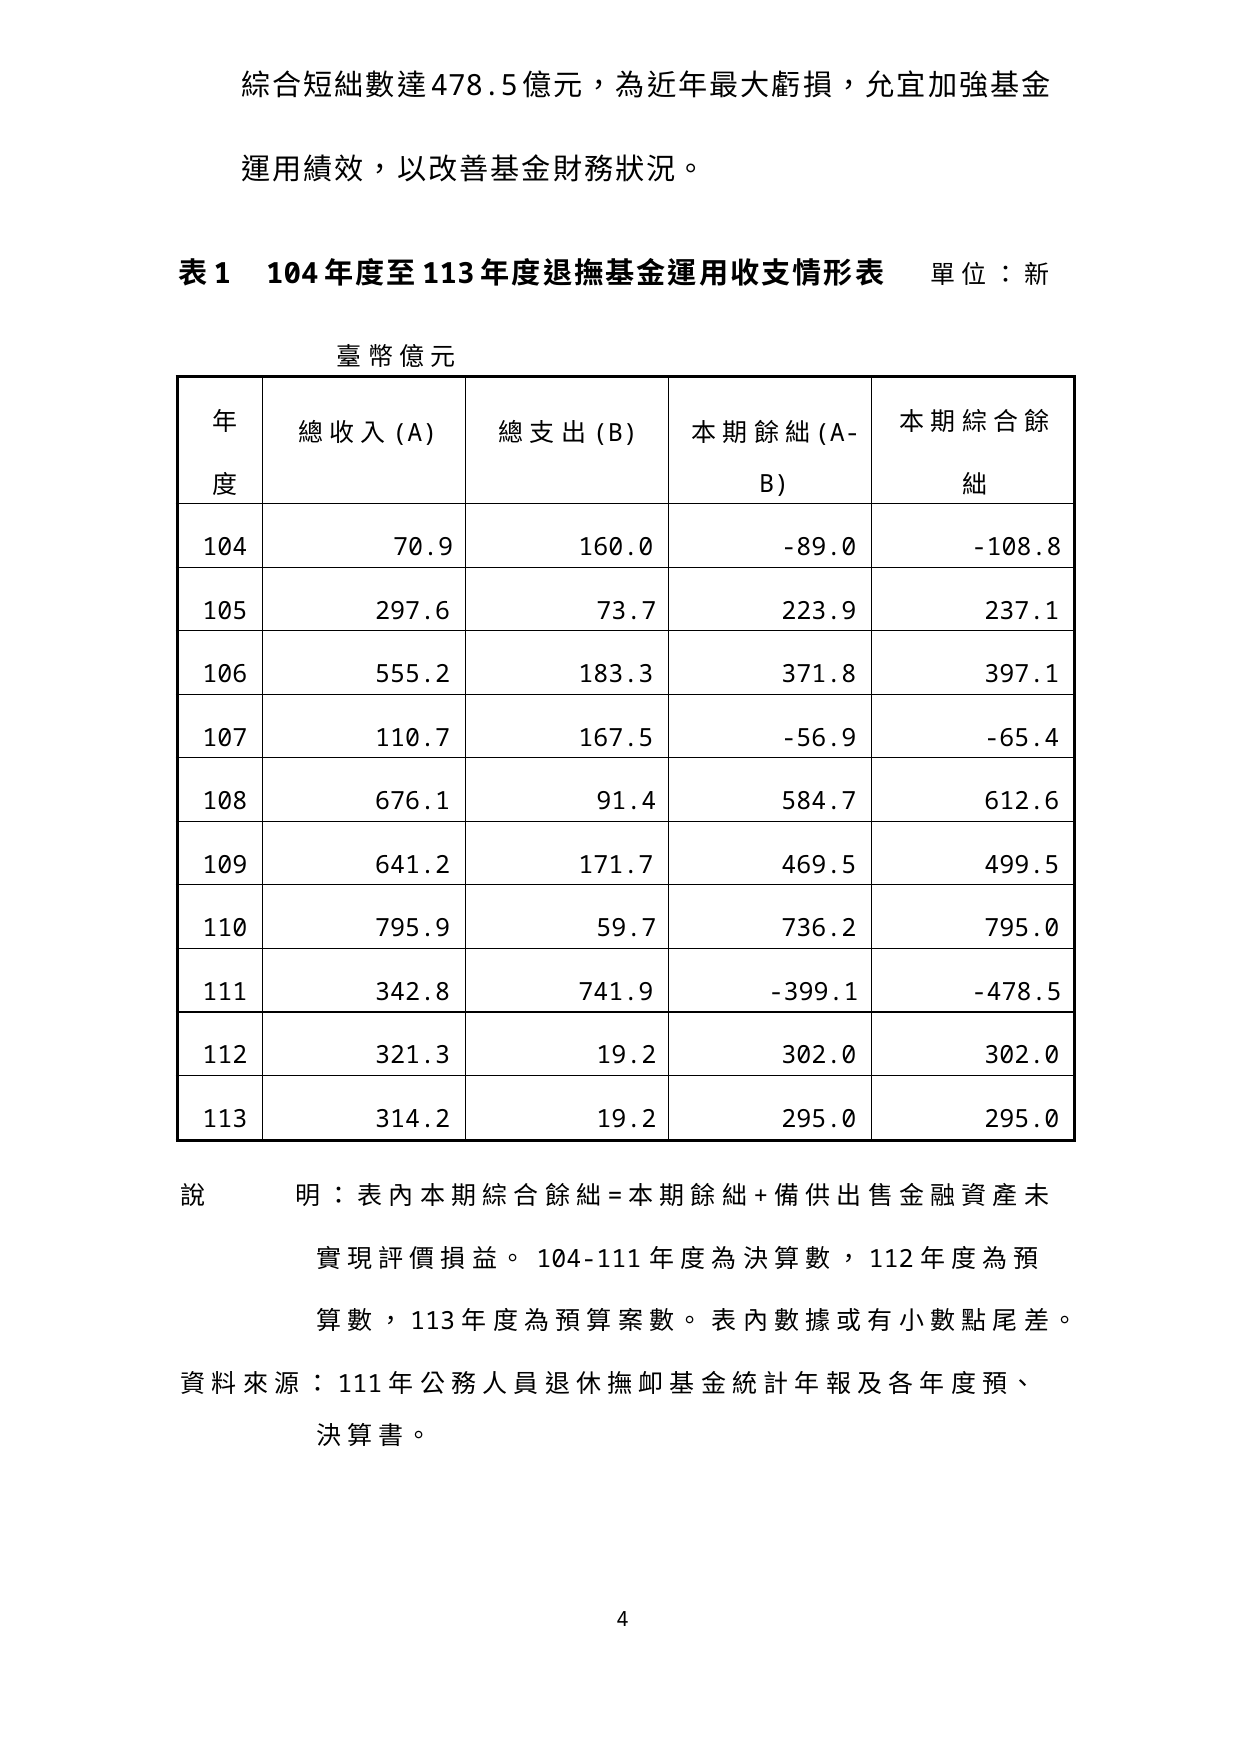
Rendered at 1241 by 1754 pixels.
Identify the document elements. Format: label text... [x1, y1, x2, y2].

table_cell 105 [179, 568, 262, 630]
table_cell 183.3 [466, 631, 668, 694]
table_cell -89.0 [669, 504, 871, 567]
table_cell 160.0 [466, 504, 668, 567]
table_cell 297.6 [263, 568, 465, 630]
table_cell 110 [179, 885, 262, 948]
table_cell 73.7 [466, 568, 668, 630]
table_header 本期綜合餘絀 [872, 378, 1073, 503]
table_cell 584.7 [669, 758, 871, 821]
table_cell 167.5 [466, 695, 668, 757]
table_cell 295.0 [669, 1076, 871, 1138]
table_cell 676.1 [263, 758, 465, 821]
table_cell 612.6 [872, 758, 1073, 821]
text 綜合短絀數達478.5億元，為近年最大虧損，允宜加強基金運用績效，以改善基金財務狀況。 [236, 0, 1063, 187]
table_cell 110.7 [263, 695, 465, 757]
table_cell 106 [179, 631, 262, 694]
table_header 總收入(A) [263, 378, 465, 503]
table_cell -65.4 [872, 695, 1073, 757]
table_cell -399.1 [669, 949, 871, 1011]
table_cell 741.9 [466, 949, 668, 1011]
table_cell 171.7 [466, 822, 668, 884]
table_cell 107 [179, 695, 262, 757]
table_cell -56.9 [669, 695, 871, 757]
table_cell 499.5 [872, 822, 1073, 884]
table_cell 795.0 [872, 885, 1073, 948]
table_cell 314.2 [263, 1076, 465, 1138]
text 資料來源：111年公務人員退休撫卹基金統計年報及各年度預、決算書。 [177, 1329, 1063, 1454]
table_header 總支出(B) [466, 378, 668, 503]
table_cell -108.8 [872, 504, 1073, 567]
table_cell 302.0 [872, 1013, 1073, 1075]
table_cell 641.2 [263, 822, 465, 884]
table_cell 19.2 [466, 1013, 668, 1075]
table_cell -478.5 [872, 949, 1073, 1011]
table_cell 104 [179, 504, 262, 567]
table_cell 109 [179, 822, 262, 884]
table_cell 295.0 [872, 1076, 1073, 1138]
table_cell 302.0 [669, 1013, 871, 1075]
table_cell 397.1 [872, 631, 1073, 694]
table_cell 371.8 [669, 631, 871, 694]
table_cell 342.8 [263, 949, 465, 1011]
table_cell 108 [179, 758, 262, 821]
table_cell 19.2 [466, 1076, 668, 1138]
table_cell 736.2 [669, 885, 871, 948]
table_cell 469.5 [669, 822, 871, 884]
table_cell 70.9 [263, 504, 465, 567]
table_cell 321.3 [263, 1013, 465, 1075]
table_cell 111 [179, 949, 262, 1011]
table_cell 795.9 [263, 885, 465, 948]
table_header 年度 [179, 378, 262, 503]
table_cell 237.1 [872, 568, 1073, 630]
table_cell 112 [179, 1013, 262, 1075]
table_cell 223.9 [669, 568, 871, 630]
text 表1 104年度至113年度退撫基金運用收支情形表 單位：新臺幣億元 [177, 187, 1063, 375]
table_cell 113 [179, 1076, 262, 1138]
table_cell 555.2 [263, 631, 465, 694]
table_cell 59.7 [466, 885, 668, 948]
table_header 本期餘絀(A-B) [669, 378, 871, 503]
table_cell 91.4 [466, 758, 668, 821]
text 說 明：表內本期綜合餘絀=本期餘絀+備供出售金融資產未實現評價損益。104-111年度為決算數，112年度為預算數，113年度為預算案數。表內數據或有小數點尾差。 [177, 1142, 1063, 1329]
